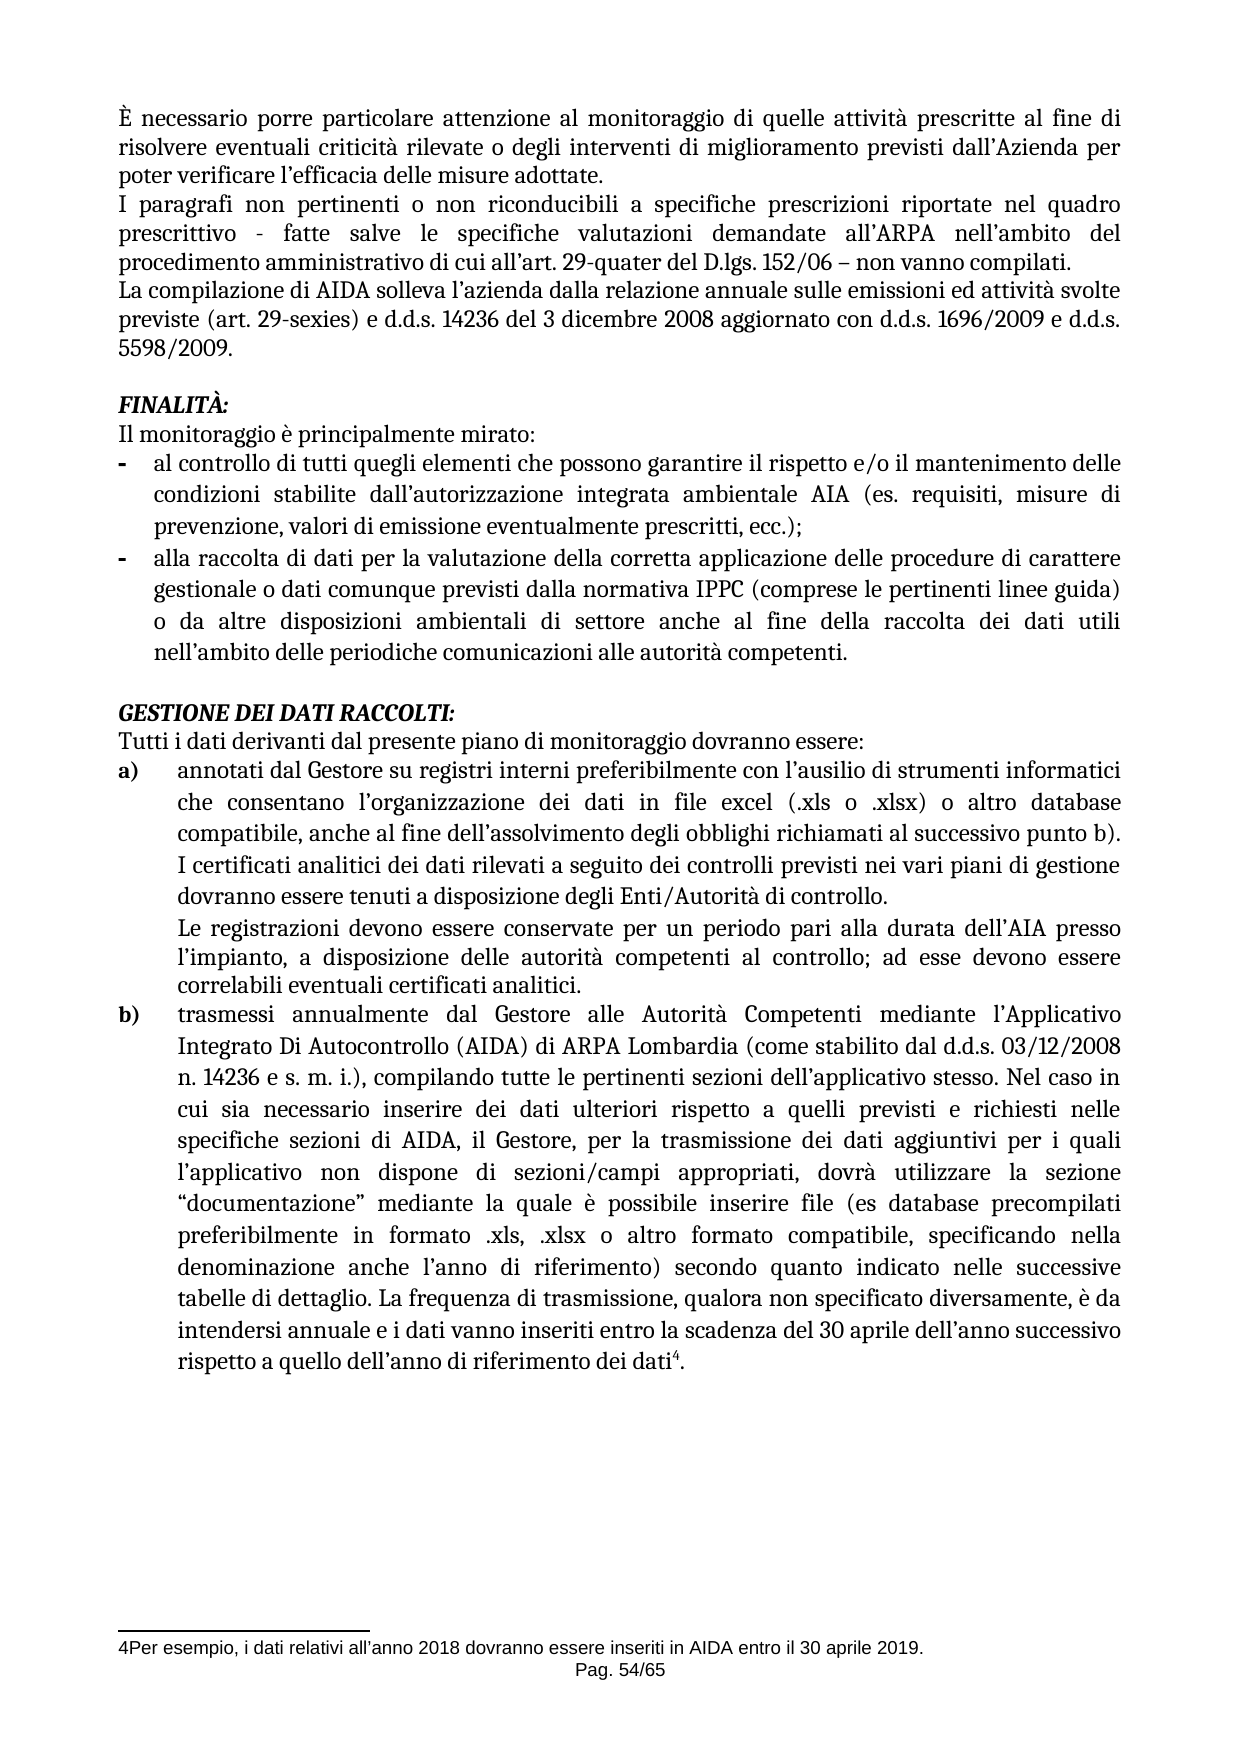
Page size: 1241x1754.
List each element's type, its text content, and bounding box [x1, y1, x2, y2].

title trasmessi annualmente dal Gestore alle Autorità Competenti mediante l’Applicativo Integrato Di Autocontrollo (AIDA) di ARPA Lombardia (come stabilito dal d.d.s. 03/12/2008 n. 14236 e s. m. i.), compilando tutte le pertinenti sezioni dell’applicativo stesso. Nel caso in cui sia necessario inserire dei dati ulteriori rispetto a quelli previsti e richiesti nelle specifiche sezioni di AIDA, il Gestore, per la trasmissione dei dati aggiuntivi per i quali l’applicativo non dispone di sezioni/campi appropriati, dovrà utilizzare la sezione “documentazione” mediante la quale è possibile inserire file (es database precompilati preferibilmente in formato .xls, .xlsx o altro formato compatibile, specificando nella denominazione anche l’anno di riferimento) secondo quanto indicato nelle successive tabelle di dettaglio. La frequenza di trasmissione, qualora non specificato diversamente, è da intendersi annuale e i dati vanno inseriti entro la scadenza del 30 aprile dell’anno successivo rispetto a quello dell’anno di riferimento dei dati. [118, 1000, 1122, 1376]
text GESTIONE DEI DATI RACCOLTI: [118, 698, 1122, 727]
list Per esempio, i dati relativi all’anno 2018 dovranno essere inseriti in AIDA entro il 30 aprile 2019. [118, 1637, 1122, 1658]
text I paragrafi non pertinenti o non riconducibili a specifiche prescrizioni riportate nel quadro prescrittivo - fatte salve le specifiche valutazioni demandate all’ARPA nell’ambito del procedimento amministrativo di cui all’art. 29-quater del D.lgs. 152/06 – non vanno compilati. [118, 190, 1122, 276]
text La compilazione di AIDA solleva l’azienda dalla relazione annuale sulle emissioni ed attività svolte previste (art. 29-sexies) e d.d.s. 14236 del 3 dicembre 2008 aggiornato con d.d.s. 1696/2009 e d.d.s. 5598/2009. [118, 276, 1122, 362]
title annotati dal Gestore su registri interni preferibilmente con l’ausilio di strumenti informatici che consentano l’organizzazione dei dati in file excel (.xls o .xlsx) o altro database compatibile, anche al fine dell’assolvimento degli obblighi richiamati al successivo punto b). I certificati analitici dei dati rilevati a seguito dei controlli previsti nei vari piani di gestione dovranno essere tenuti a disposizione degli Enti/Autorità di controllo. [118, 756, 1122, 911]
text FINALITÀ: [118, 391, 1122, 420]
title al controllo di tutti quegli elementi che possono garantire il rispetto e/o il mantenimento delle condizioni stabilite dall’autorizzazione integrata ambientale AIA (es. requisiti, misure di prevenzione, valori di emissione eventualmente prescritti, ecc.); [118, 449, 1122, 541]
title alla raccolta di dati per la valutazione della corretta applicazione delle procedure di carattere gestionale o dati comunque previsti dalla normativa IPPC (comprese le pertinenti linee guida) o da altre disposizioni ambientali di settore anche al fine della raccolta dei dati utili nell’ambito delle periodiche comunicazioni alle autorità competenti. [118, 543, 1122, 667]
title Le registrazioni devono essere conservate per un periodo pari alla durata dell’AIA presso l’impianto, a disposizione delle autorità competenti al controllo; ad esse devono essere correlabili eventuali certificati analitici. [177, 914, 1122, 1000]
text È necessario porre particolare attenzione al monitoraggio di quelle attività prescritte al fine di risolvere eventuali criticità rilevate o degli interventi di miglioramento previsti dall’Azienda per poter verificare l’efficacia delle misure adottate. [118, 104, 1122, 190]
text Tutti i dati derivanti dal presente piano di monitoraggio dovranno essere: [118, 727, 1122, 756]
text Il monitoraggio è principalmente mirato: [118, 420, 1122, 449]
